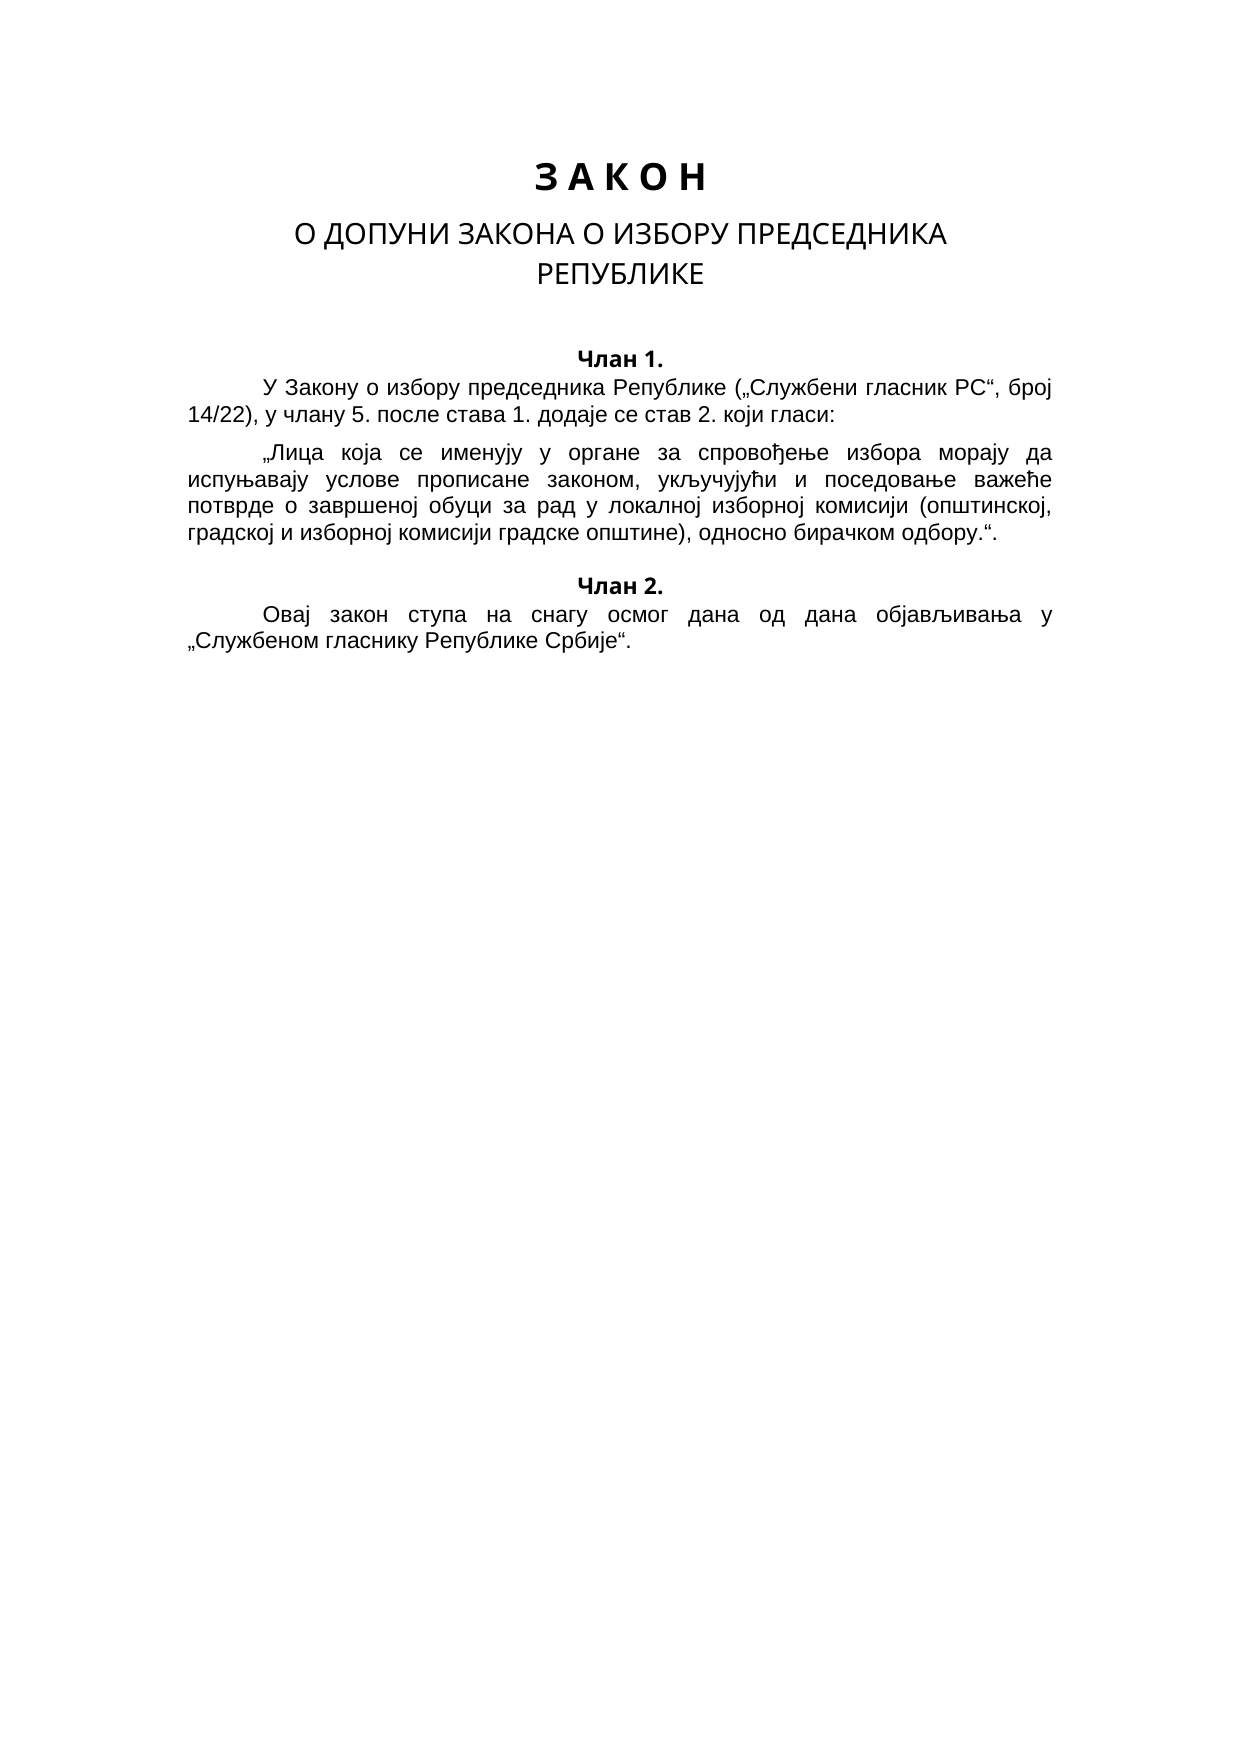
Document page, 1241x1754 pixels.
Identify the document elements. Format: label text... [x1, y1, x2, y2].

text О ДОПУНИ ЗАКОНА О ИЗБОРУ ПРЕДСЕДНИКА РЕПУБЛИКЕ [262, 213, 978, 293]
text У Закону о избору председника Републике („Службени гласник РС“, број 14/22), у члану 5. после става 1. додаје се став 2. који гласи: [187, 374, 1053, 427]
text „Лица која се именују у органе за спровођење избора морају да испуњавају услове прописане законом, укључујући и поседовање важеће потврде о завршеној обуци за рад у локалној изборној комисији (општинској, градској и изборној комисији градске општине), односно бирачком одбору.“. [187, 439, 1053, 545]
text Члан 1. [262, 343, 978, 374]
text Члан 2. [262, 570, 978, 601]
text З А К О Н [262, 150, 978, 201]
text Овај закон ступа на снагу осмог дана од дана објављивања у „Службеном гласнику Републике Србије“. [187, 601, 1053, 654]
